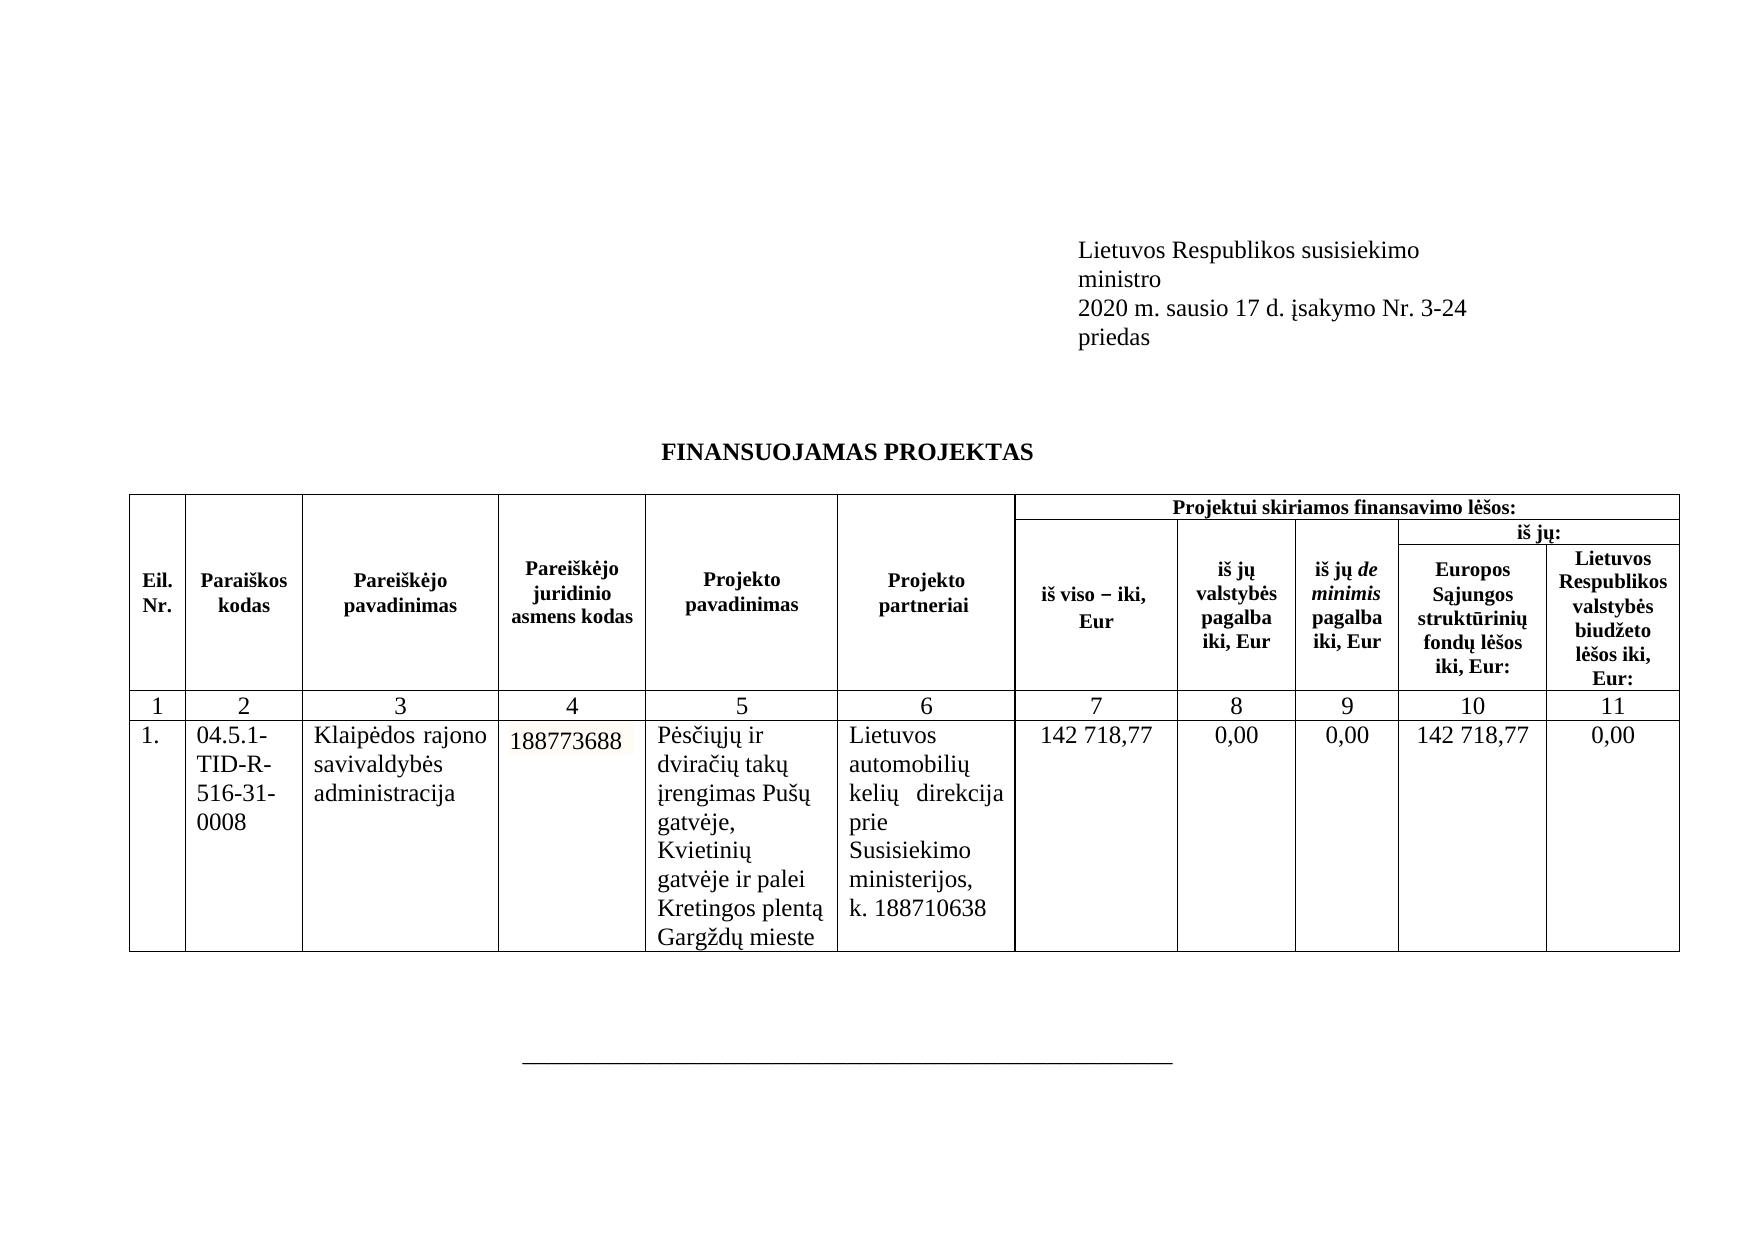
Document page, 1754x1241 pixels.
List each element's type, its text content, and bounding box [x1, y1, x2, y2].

table_cell 142 718,77 [1399, 721, 1546, 951]
text FINANSUOJAMAS PROJEKTAS [118, 437, 1577, 465]
table_cell 1. [130, 721, 185, 951]
text Lietuvos Respublikos susisiekimo ministro [1078, 235, 1506, 293]
table_cell 0,00 [1547, 721, 1679, 951]
table_header Pareiškėjo pavadinimas [303, 495, 498, 690]
table_cell 142 718,77 [1016, 721, 1177, 951]
table_cell 3 [303, 691, 498, 719]
table_cell 8 [1178, 691, 1295, 719]
table_cell 04.5.1-TID-R-516-31-0008 [186, 721, 302, 951]
table_cell Klaipėdos rajono savivaldybės administracija [303, 721, 498, 951]
table_cell iš jų de minimis pagalba iki, Eur [1296, 520, 1398, 690]
table_cell Lietuvos automobilių kelių direkcija prie Susisiekimo ministerijos, k. 188710638 [838, 721, 1014, 951]
table_cell 0,00 [1296, 721, 1398, 951]
table_cell 4 [499, 691, 645, 719]
table_cell 10 [1399, 691, 1546, 719]
table_cell Pėsčiųjų ir dviračių takų įrengimas Pušų gatvėje, Kvietinių gatvėje ir palei Kretingos plentą Gargždų mieste [646, 721, 837, 951]
table_cell iš jų: [1399, 520, 1679, 544]
table_header Projekto pavadinimas [646, 495, 837, 690]
table_cell iš viso – iki, Eur [1016, 520, 1177, 690]
text priedas [1078, 322, 1506, 350]
table_header Pareiškėjo juridinio asmens kodas [499, 495, 645, 690]
text ____________________________________________________ [118, 1038, 1577, 1067]
table_cell 2 [186, 691, 302, 719]
table_cell 1 [130, 691, 185, 719]
table_cell Europos Sąjungos struktūrinių fondų lėšos iki, Eur: [1399, 545, 1546, 690]
text 2020 m. sausio 17 d. įsakymo Nr. 3-24 [1078, 293, 1506, 322]
table_header Projektui skiriamos finansavimo lėšos: [1016, 495, 1679, 519]
table_header Projekto partneriai [838, 495, 1014, 690]
table_cell Lietuvos Respublikos valstybės biudžeto lėšos iki, Eur: [1547, 545, 1679, 690]
table_cell 5 [646, 691, 837, 719]
table_cell 11 [1547, 691, 1679, 719]
table_cell 0,00 [1178, 721, 1295, 951]
table_cell 6 [838, 691, 1014, 719]
table_cell 188773688 [499, 721, 645, 951]
table_header Paraiškos kodas [186, 495, 302, 690]
table_cell iš jų valstybės pagalba iki, Eur [1178, 520, 1295, 690]
table_cell 9 [1296, 691, 1398, 719]
table_header Eil. Nr. [130, 495, 185, 690]
table_cell 7 [1016, 691, 1177, 719]
